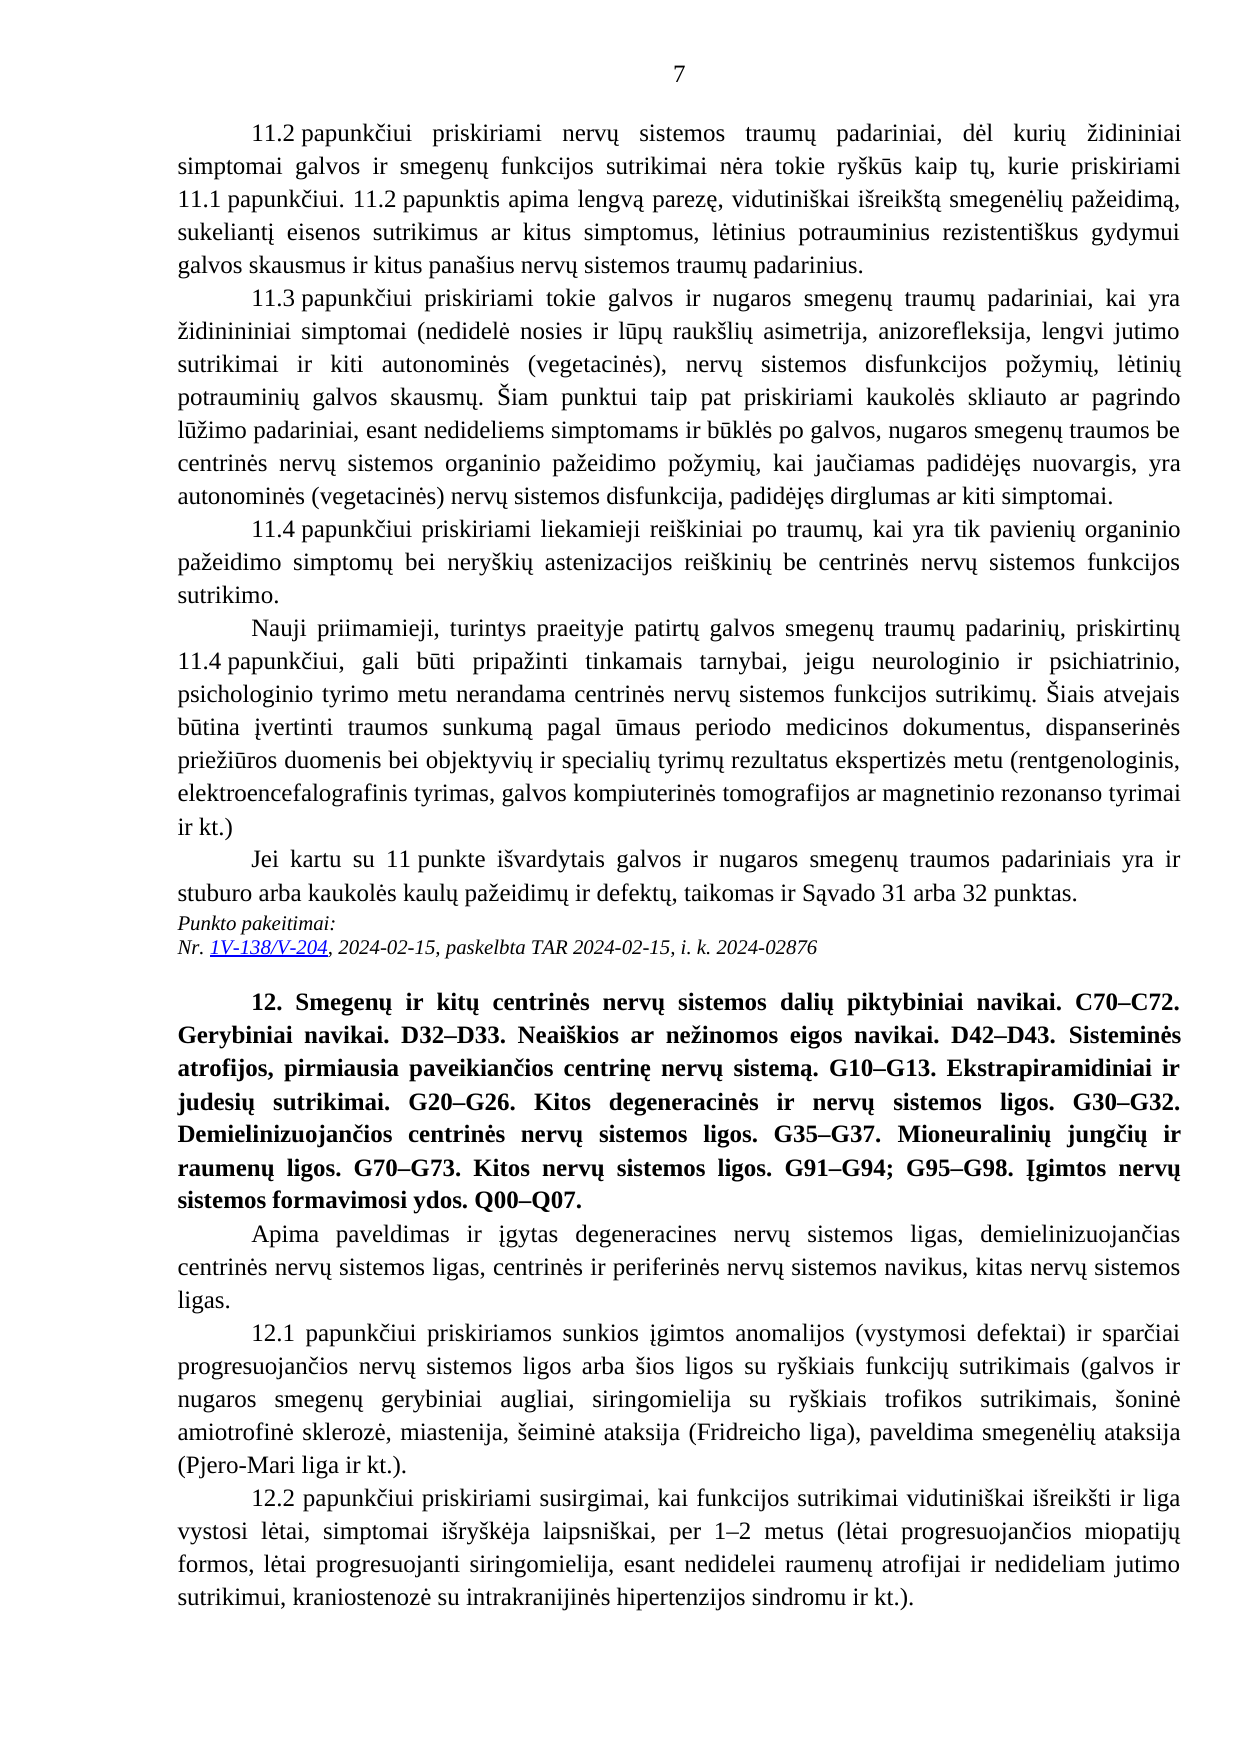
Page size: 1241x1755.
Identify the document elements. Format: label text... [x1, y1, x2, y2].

text Nr. 1V-138/V-204, 2024-02-15, paskelbta TAR 2024-02-15, i. k. 2024-02876 [177, 935, 1181, 959]
text 11.3 papunkčiui priskiriami tokie galvos ir nugaros smegenų traumų padariniai, kai yra židinininiai simptomai (nedidelė nosies ir lūpų raukšlių asimetrija, anizorefleksija, lengvi jutimo sutrikimai ir kiti autonominės (vegetacinės), nervų sistemos disfunkcijos požymių, lėtinių potrauminių galvos skausmų. Šiam punktui taip pat priskiriami kaukolės skliauto ar pagrindo lūžimo padariniai, esant nedideliems simptomams ir būklės po galvos, nugaros smegenų traumos be centrinės nervų sistemos organinio pažeidimo požymių, kai jaučiamas padidėjęs nuovargis, yra autonominės (vegetacinės) nervų sistemos disfunkcija, padidėjęs dirglumas ar kiti simptomai. [177, 283, 1181, 510]
text 11.2 papunkčiui priskiriami nervų sistemos traumų padariniai, dėl kurių židininiai simptomai galvos ir smegenų funkcijos sutrikimai nėra tokie ryškūs kaip tų, kurie priskiriami 11.1 papunkčiui. 11.2 papunktis apima lengvą parezę, vidutiniškai išreikštą smegenėlių pažeidimą, sukeliantį eisenos sutrikimus ar kitus simptomus, lėtinius potrauminius rezistentiškus gydymui galvos skausmus ir kitus panašius nervų sistemos traumų padarinius. [177, 118, 1181, 279]
text 11.4 papunkčiui priskiriami liekamieji reiškiniai po traumų, kai yra tik pavienių organinio pažeidimo simptomų bei neryškių astenizacijos reiškinių be centrinės nervų sistemos funkcijos sutrikimo. [177, 514, 1181, 609]
text Nauji priimamieji, turintys praeityje patirtų galvos smegenų traumų padarinių, priskirtinų 11.4 papunkčiui, gali būti pripažinti tinkamais tarnybai, jeigu neurologinio ir psichiatrinio, psichologinio tyrimo metu nerandama centrinės nervų sistemos funkcijos sutrikimų. Šiais atvejais būtina įvertinti traumos sunkumą pagal ūmaus periodo medicinos dokumentus, dispanserinės priežiūros duomenis bei objektyvių ir specialių tyrimų rezultatus ekspertizės metu (rentgenologinis, elektroencefalografinis tyrimas, galvos kompiuterinės tomografijos ar magnetinio rezonanso tyrimai ir kt.) [177, 613, 1181, 840]
text 12.1 papunkčiui priskiriamos sunkios įgimtos anomalijos (vystymosi defektai) ir sparčiai progresuojančios nervų sistemos ligos arba šios ligos su ryškiais funkcijų sutrikimais (galvos ir nugaros smegenų gerybiniai augliai, siringomielija su ryškiais trofikos sutrikimais, šoninė amiotrofinė sklerozė, miastenija, šeiminė ataksija (Fridreicho liga), paveldima smegenėlių ataksija (Pjero-Mari liga ir kt.). [177, 1318, 1181, 1478]
text Apima paveldimas ir įgytas degeneracines nervų sistemos ligas, demielinizuojančias centrinės nervų sistemos ligas, centrinės ir periferinės nervų sistemos navikus, kitas nervų sistemos ligas. [177, 1219, 1181, 1313]
text 12.2 papunkčiui priskiriami susirgimai, kai funkcijos sutrikimai vidutiniškai išreikšti ir liga vystosi lėtai, simptomai išryškėja laipsniškai, per 1–2 metus (lėtai progresuojančios miopatijų formos, lėtai progresuojanti siringomielija, esant nedidelei raumenų atrofijai ir nedideliam jutimo sutrikimui, kraniostenozė su intrakranijinės hipertenzijos sindromu ir kt.). [177, 1483, 1181, 1611]
text 12. Smegenų ir kitų centrinės nervų sistemos dalių piktybiniai navikai. C70–C72. Gerybiniai navikai. D32–D33. Neaiškios ar nežinomos eigos navikai. D42–D43. Sisteminės atrofijos, pirmiausia paveikiančios centrinę nervų sistemą. G10–G13. Ekstrapiramidiniai ir judesių sutrikimai. G20–G26. Kitos degeneracinės ir nervų sistemos ligos. G30–G32. Demielinizuojančios centrinės nervų sistemos ligos. G35–G37. Mioneuralinių jungčių ir raumenų ligos. G70–G73. Kitos nervų sistemos ligos. G91–G94; G95–G98. Įgimtos nervų sistemos formavimosi ydos. Q00–Q07. [177, 987, 1181, 1214]
text Jei kartu su 11 punkte išvardytais galvos ir nugaros smegenų traumos padariniais yra ir stuburo arba kaukolės kaulų pažeidimų ir defektų, taikomas ir Sąvado 31 arba 32 punktas. [177, 844, 1181, 906]
text Punkto pakeitimai: [177, 911, 1181, 935]
